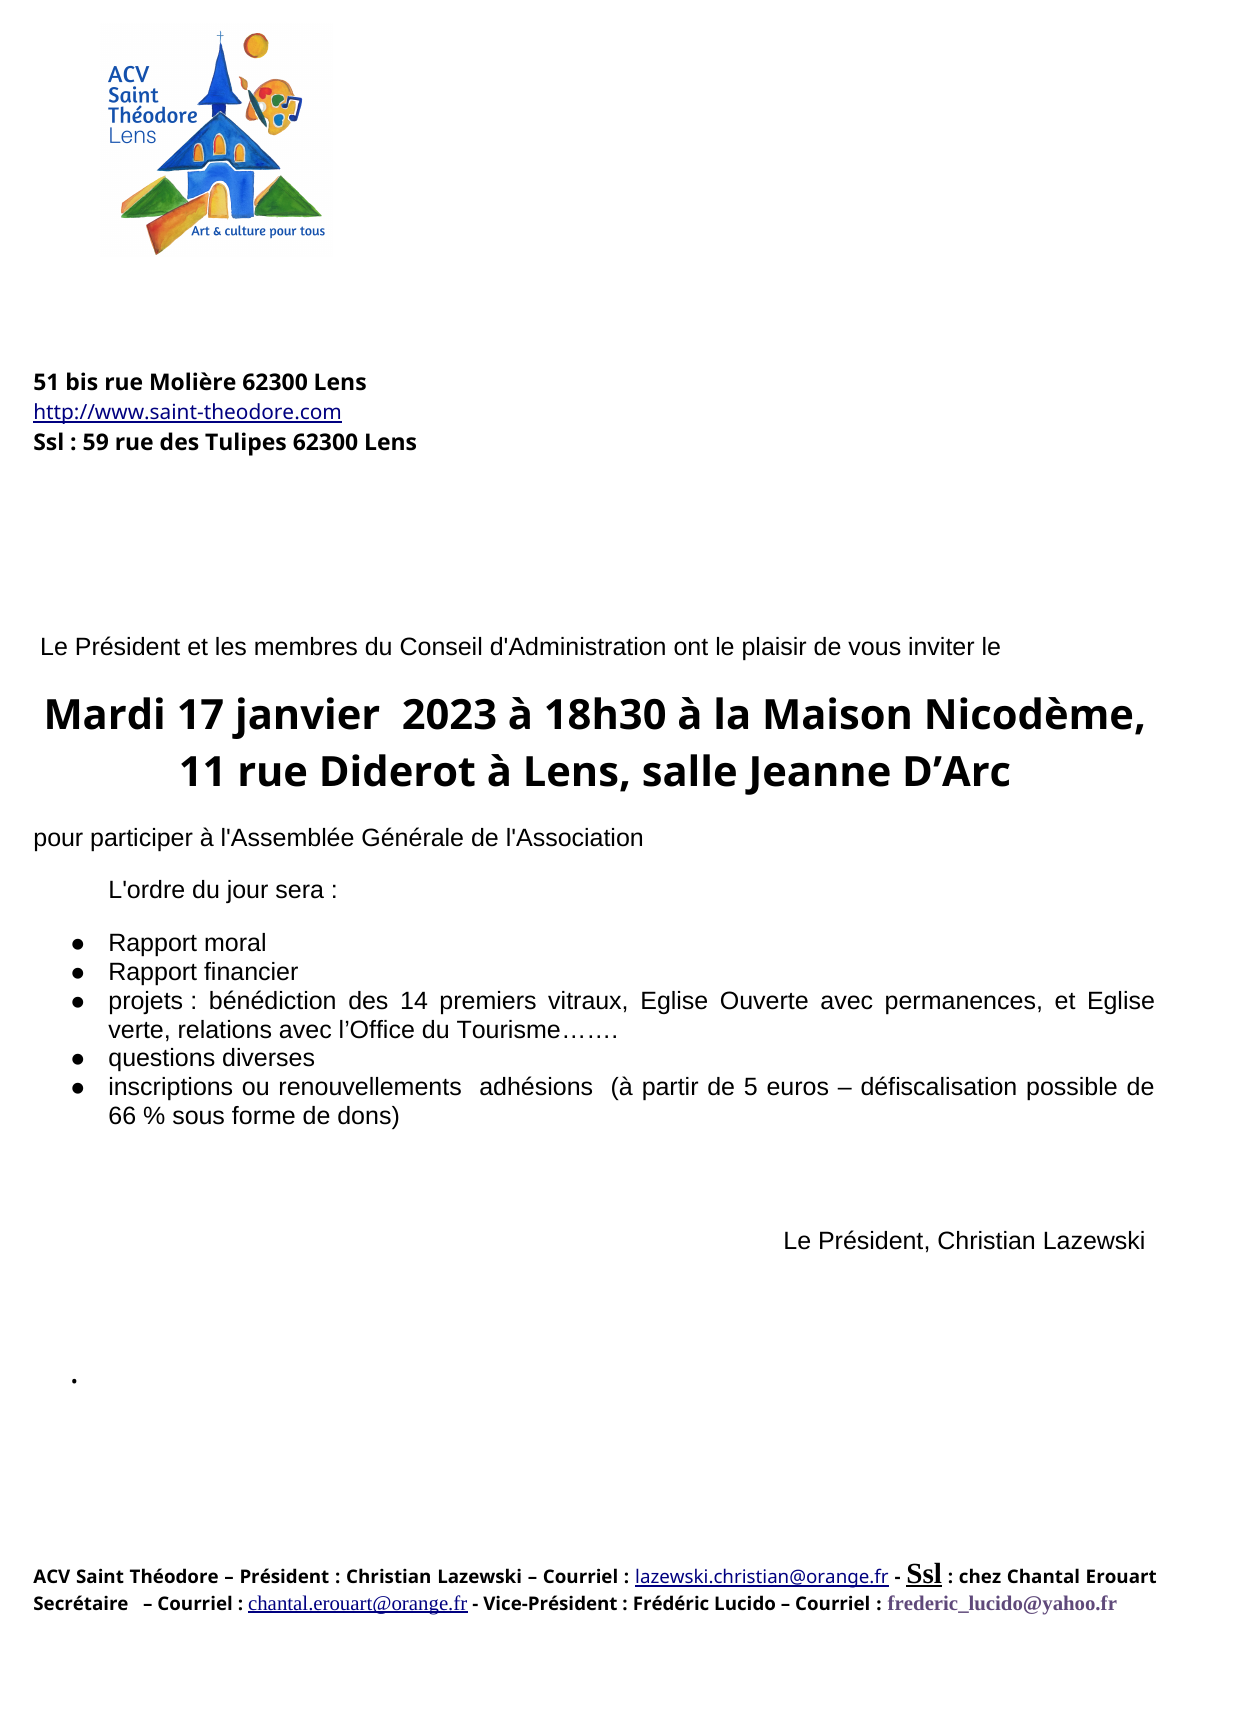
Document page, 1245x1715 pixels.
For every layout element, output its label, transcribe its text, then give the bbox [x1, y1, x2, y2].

text Le Président et les membres du Conseil d'Administration ont le plaisir de vous inviter le [33, 632, 1157, 661]
text 51 bis rue Molière 62300 Lens [33, 366, 1157, 397]
text L'ordre du jour sera : [33, 876, 1157, 904]
list inscriptions ou renouvellements adhésions (à partir de 5 euros – défiscalisation possible de 66 % sous forme de dons) [71, 1072, 1157, 1129]
text pour participer à l'Assemblée Générale de l'Association [33, 823, 1157, 851]
picture [100, 23, 333, 257]
list Rapport financier [71, 957, 1157, 986]
text Mardi 17 janvier 2023 à 18h30 à la Maison Nicodème, 11 rue Diderot à Lens, salle Jeanne D’Arc [33, 685, 1157, 799]
text http://www.saint-theodore.com [33, 397, 1157, 425]
list questions diverses [71, 1043, 1157, 1072]
text Ssl : 59 rue des Tulipes 62300 Lens [33, 425, 1157, 457]
text Le Président, Christian Lazewski [33, 1226, 1157, 1254]
list Rapport moral [71, 928, 1157, 957]
list projets : bénédiction des 14 premiers vitraux, Eglise Ouverte avec permanences, et Eglise verte, relations avec l’Office du Tourisme……. [71, 986, 1157, 1043]
